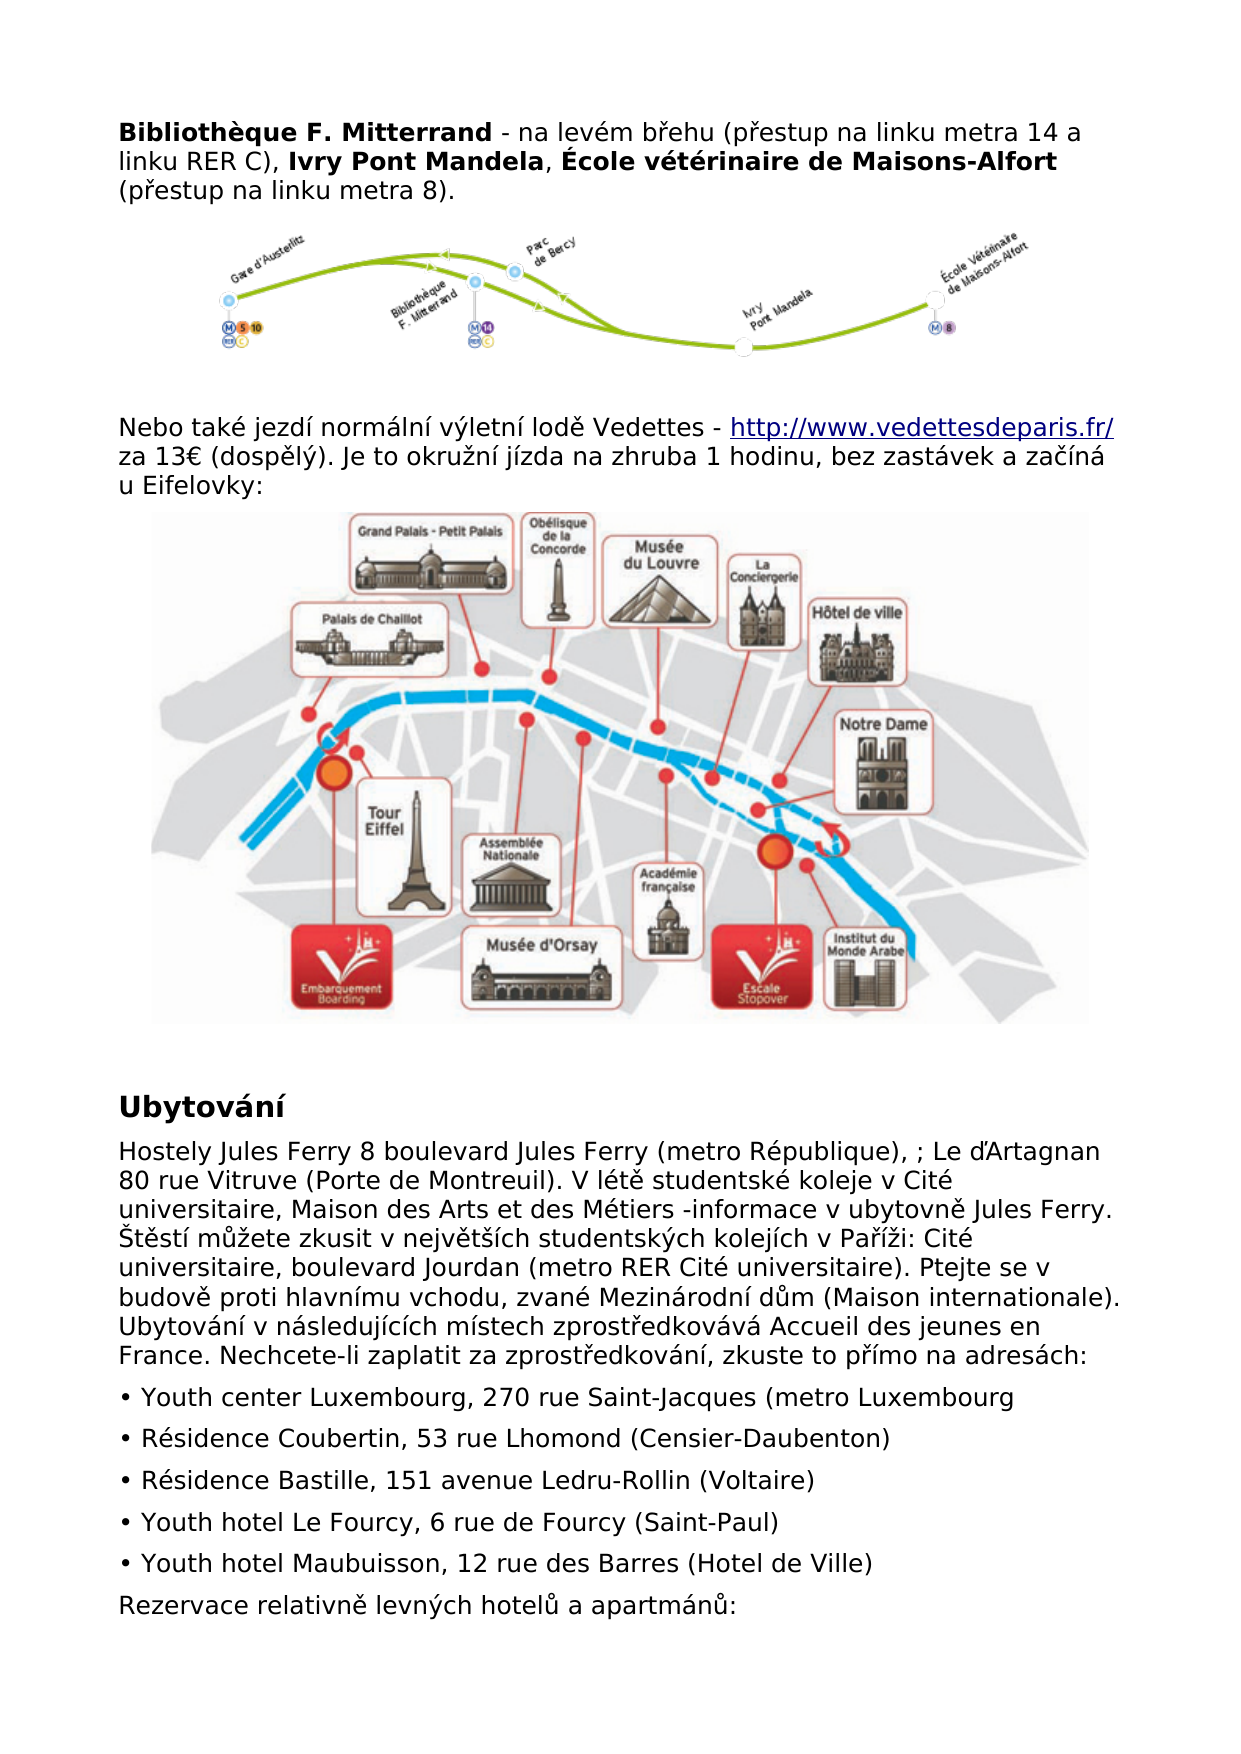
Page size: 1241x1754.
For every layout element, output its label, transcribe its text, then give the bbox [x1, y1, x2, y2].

text • Youth hotel Maubuisson, 12 rue des Barres (Hotel de Ville) [118, 1549, 1122, 1578]
subtitle Ubytování [118, 1090, 1122, 1124]
text • Youth center Luxembourg, 270 rue Saint-Jacques (metro Luxembourg [118, 1383, 1122, 1412]
text • Youth hotel Le Fourcy, 6 rue de Fourcy (Saint-Paul) [118, 1508, 1122, 1537]
text Nebo také jezdí normální výletní lodě Vedettes - http://www.vedettesdeparis.fr/ za 13€ (dospělý). Je to okružní jízda na zhruba 1 hodinu, bez zastávek a začíná u Eifelovky: [118, 413, 1122, 500]
text Hostely Jules Ferry 8 boulevard Jules Ferry (metro République), ; Le ďArtagnan 80 rue Vitruve (Porte de Montreuil). V létě studentské koleje v Cité universitaire, Maison des Arts et des Métiers -informace v ubytovně Jules Ferry. Štěstí můžete zkusit v největších studentských kolejích v Paříži: Cité universitaire, boulevard Jourdan (metro RER Cité universitaire). Ptejte se v budově proti hlavnímu vchodu, zvané Mezinárodní dům (Maison internationale). Ubytování v následujících místech zprostředkovává Accueil des jeunes en France. Nechcete-li zaplatit za zprostředkování, zkuste to přímo na adresách: [118, 1137, 1122, 1370]
picture [118, 218, 1123, 372]
text Rezervace relativně levných hotelů a apartmánů: [118, 1591, 1122, 1620]
text • Résidence Bastille, 151 avenue Ledru-Rollin (Voltaire) [118, 1466, 1122, 1495]
picture [151, 512, 1089, 1024]
text • Résidence Coubertin, 53 rue Lhomond (Censier-Daubenton) [118, 1424, 1122, 1453]
text Bibliothèque F. Mitterrand - na levém břehu (přestup na linku metra 14 a linku RER C), Ivry Pont Mandela, École vétérinaire de Maisons-Alfort (přestup na linku metra 8). [118, 118, 1122, 206]
